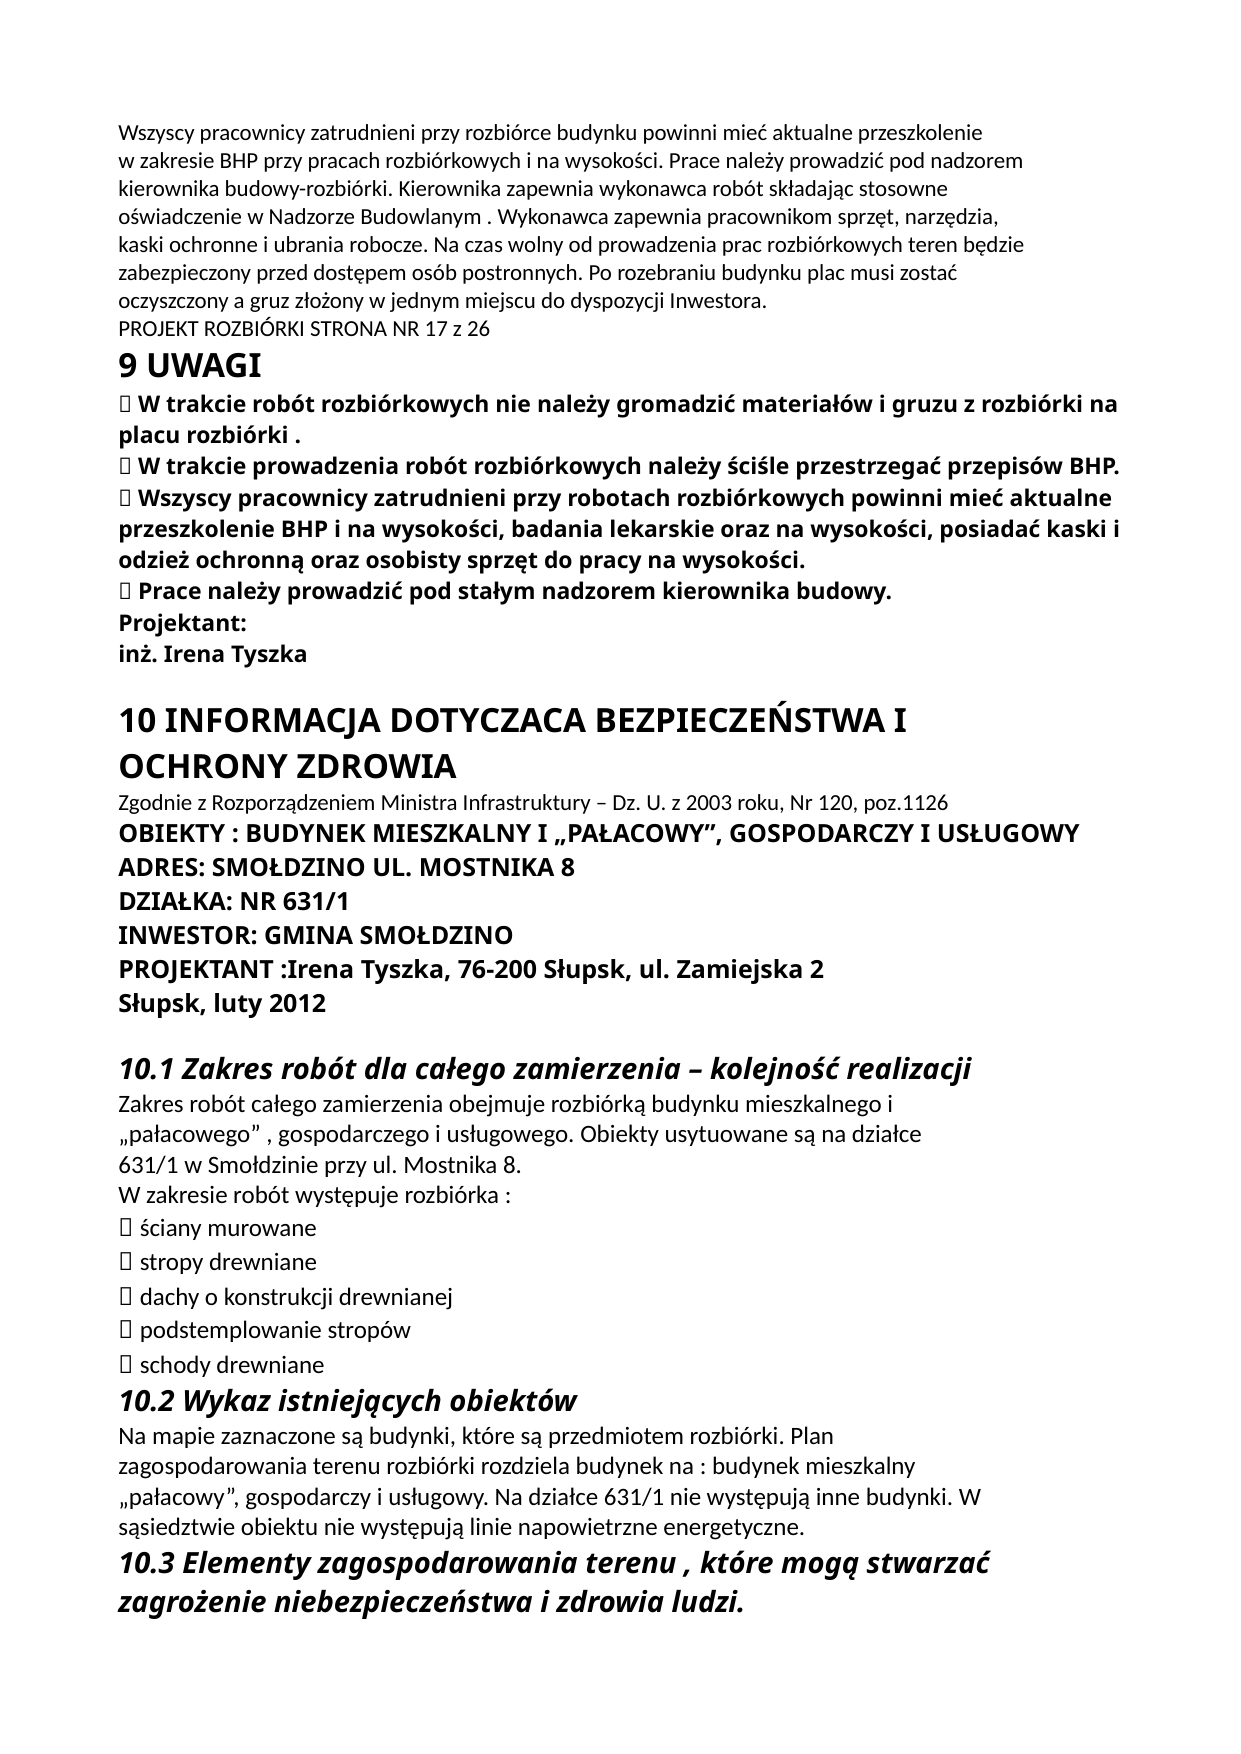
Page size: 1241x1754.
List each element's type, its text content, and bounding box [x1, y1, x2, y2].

text sąsiedztwie obiektu nie występują linie napowietrzne energetyczne. [118, 1512, 1122, 1542]
text zabezpieczony przed dostępem osób postronnych. Po rozebraniu budynku plac musi zostać [118, 258, 1122, 286]
text oczyszczony a gruz złożony w jednym miejscu do dyspozycji Inwestora. [118, 286, 1122, 314]
text 10.1 Zakres robót dla całego zamierzenia – kolejność realizacji [118, 1048, 1122, 1088]
text Zakres robót całego zamierzenia obejmuje rozbiórką budynku mieszkalnego i [118, 1088, 1122, 1118]
text 10 INFORMACJA DOTYCZACA BEZPIECZEŃSTWA I [118, 697, 1122, 742]
text PROJEKTANT :Irena Tyszka, 76-200 Słupsk, ul. Zamiejska 2 [118, 952, 1122, 986]
text 10.3 Elementy zagospodarowania terenu , które mogą stwarzać [118, 1542, 1122, 1582]
text 631/1 w Smołdzinie przy ul. Mostnika 8. [118, 1149, 1122, 1179]
text „pałacowego” , gospodarczego i usługowego. Obiekty usytuowane są na działce [118, 1118, 1122, 1149]
text OBIEKTY : BUDYNEK MIESZKALNY I „PAŁACOWY”, GOSPODARCZY I USŁUGOWY [118, 816, 1122, 850]
text  ściany murowane [118, 1210, 1122, 1244]
text Projektant: [118, 606, 1122, 638]
text Na mapie zaznaczone są budynki, które są przedmiotem rozbiórki. Plan [118, 1420, 1122, 1451]
text odzież ochronną oraz osobisty sprzęt do pracy na wysokości. [118, 544, 1122, 575]
text ADRES: SMOŁDZINO UL. MOSTNIKA 8 [118, 850, 1122, 884]
text kaski ochronne i ubrania robocze. Na czas wolny od prowadzenia prac rozbiórkowych teren będzie [118, 230, 1122, 258]
text Słupsk, luty 2012 [118, 986, 1122, 1020]
text PROJEKT ROZBIÓRKI STRONA NR 17 z 26 [118, 314, 1122, 342]
text w zakresie BHP przy pracach rozbiórkowych i na wysokości. Prace należy prowadzić pod nadzorem [118, 146, 1122, 174]
text Zgodnie z Rozporządzeniem Ministra Infrastruktury – Dz. U. z 2003 roku, Nr 120, poz.1126 [118, 788, 1122, 816]
text  Prace należy prowadzić pod stałym nadzorem kierownika budowy. [118, 575, 1122, 606]
text kierownika budowy-rozbiórki. Kierownika zapewnia wykonawca robót składając stosowne [118, 174, 1122, 202]
text 9 UWAGI [118, 342, 1122, 388]
text W zakresie robót występuje rozbiórka : [118, 1179, 1122, 1210]
text Wszyscy pracownicy zatrudnieni przy rozbiórce budynku powinni mieć aktualne przeszkolenie [118, 118, 1122, 146]
text  W trakcie robót rozbiórkowych nie należy gromadzić materiałów i gruzu z rozbiórki na [118, 388, 1122, 419]
text  dachy o konstrukcji drewnianej [118, 1278, 1122, 1312]
text INWESTOR: GMINA SMOŁDZINO [118, 918, 1122, 952]
text  schody drewniane [118, 1346, 1122, 1380]
text  stropy drewniane [118, 1244, 1122, 1278]
text zagospodarowania terenu rozbiórki rozdziela budynek na : budynek mieszkalny [118, 1451, 1122, 1481]
text  W trakcie prowadzenia robót rozbiórkowych należy ściśle przestrzegać przepisów BHP. [118, 450, 1122, 481]
text 10.2 Wykaz istniejących obiektów [118, 1380, 1122, 1420]
text inż. Irena Tyszka [118, 638, 1122, 669]
text zagrożenie niebezpieczeństwa i zdrowia ludzi. [118, 1582, 1122, 1621]
text DZIAŁKA: NR 631/1 [118, 884, 1122, 918]
text  Wszyscy pracownicy zatrudnieni przy robotach rozbiórkowych powinni mieć aktualne [118, 481, 1122, 513]
text „pałacowy”, gospodarczy i usługowy. Na działce 631/1 nie występują inne budynki. W [118, 1481, 1122, 1512]
text OCHRONY ZDROWIA [118, 742, 1122, 788]
text przeszkolenie BHP i na wysokości, badania lekarskie oraz na wysokości, posiadać kaski i [118, 513, 1122, 544]
text placu rozbiórki . [118, 419, 1122, 450]
text  podstemplowanie stropów [118, 1312, 1122, 1346]
text oświadczenie w Nadzorze Budowlanym . Wykonawca zapewnia pracownikom sprzęt, narzędzia, [118, 202, 1122, 230]
